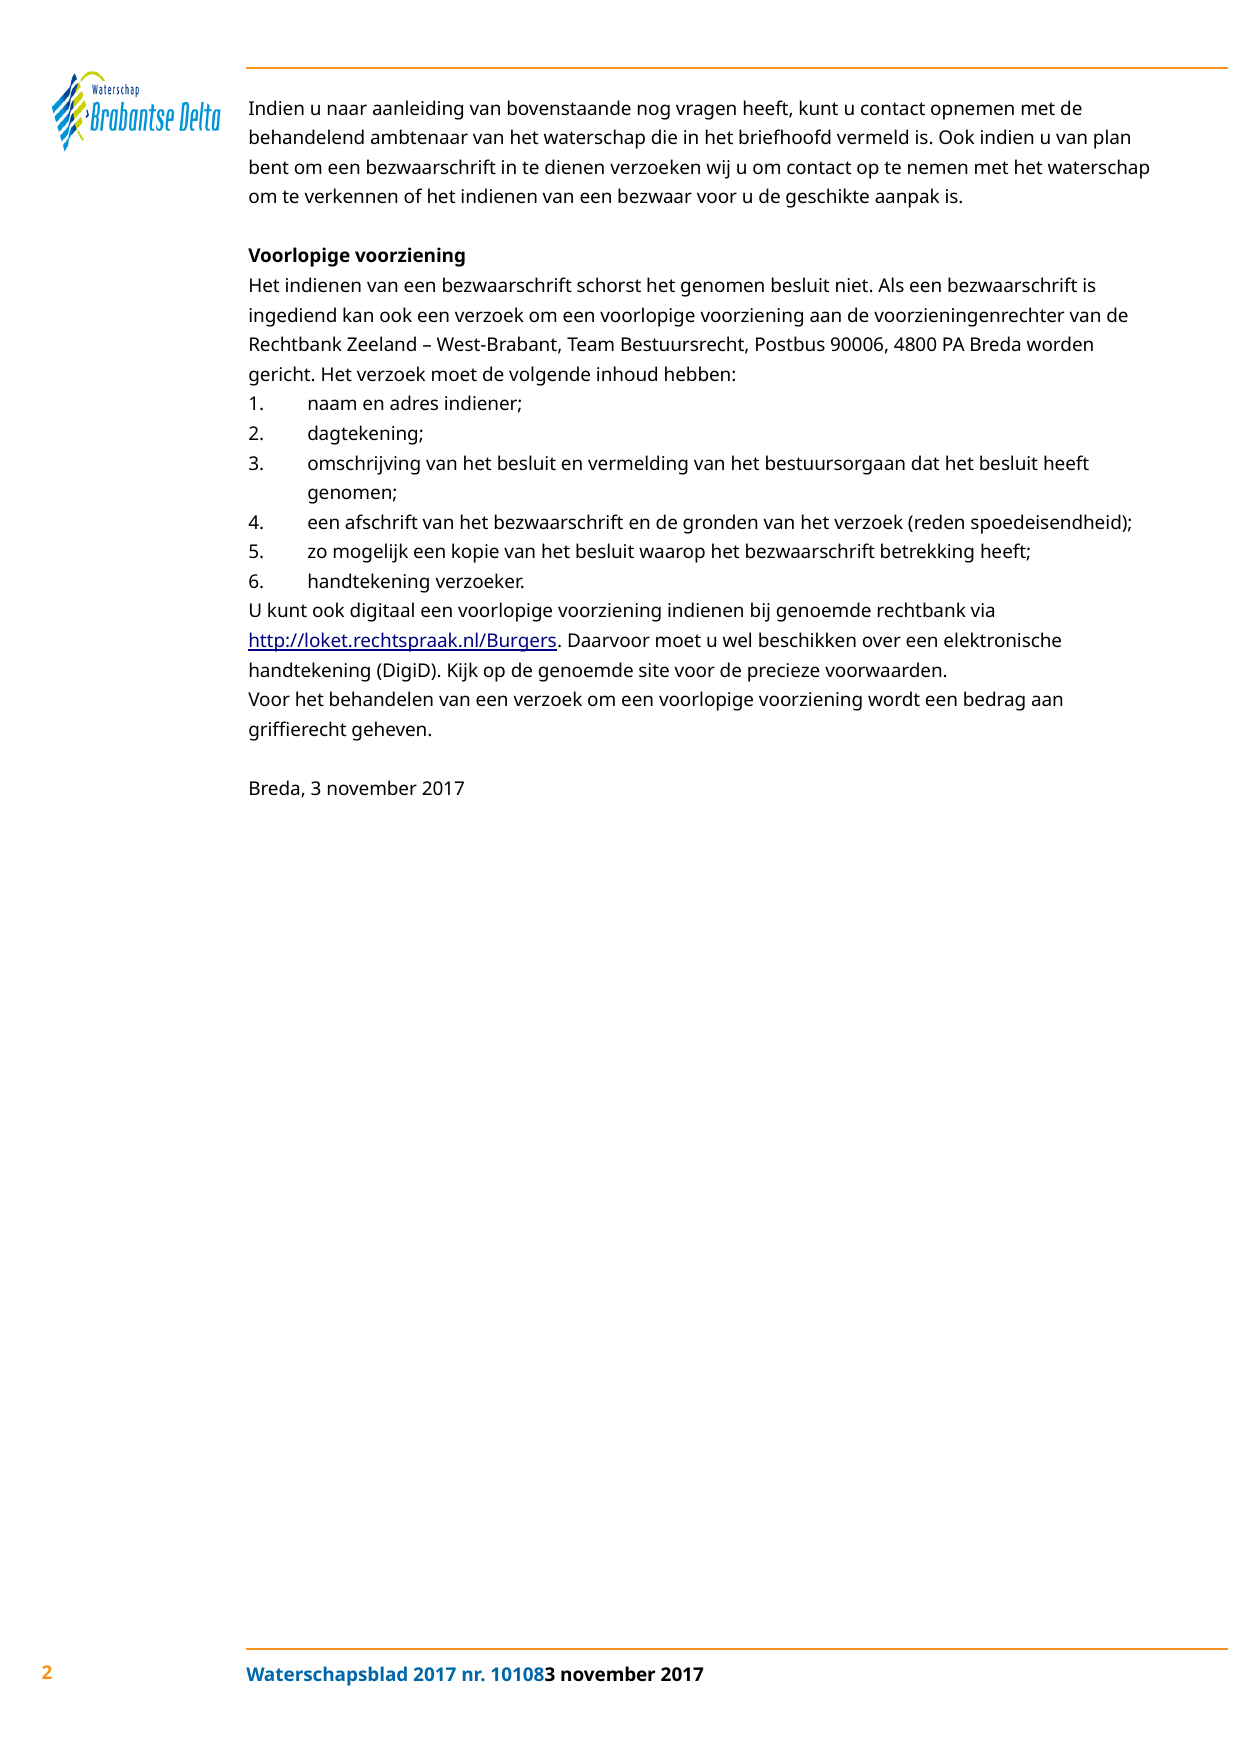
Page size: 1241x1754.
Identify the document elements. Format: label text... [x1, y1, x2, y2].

list zo mogelijk een kopie van het besluit waarop het bezwaarschrift betrekking heeft; [248, 538, 1152, 564]
text Voor het behandelen van een verzoek om een voorlopige voorziening wordt een bedrag aan griffierecht geheven. [248, 686, 1152, 742]
list dagtekening; [248, 420, 1152, 446]
text Indien u naar aanleiding van bovenstaande nog vragen heeft, kunt u contact opnemen met de behandelend ambtenaar van het waterschap die in het briefhoofd vermeld is. Ook indien u van plan bent om een bezwaarschrift in te dienen verzoeken wij u om contact op te nemen met het waterschap om te verkennen of het indienen van een bezwaar voor u de geschikte aanpak is. [248, 95, 1152, 209]
list omschrijving van het besluit en vermelding van het bestuursorgaan dat het besluit heeft genomen; [248, 450, 1152, 505]
text U kunt ook digitaal een voorlopige voorziening indienen bij genoemde rechtbank via http://loket.rechtspraak.nl/Burgers. Daarvoor moet u wel beschikken over een elektronische handtekening (DigiD). Kijk op de genoemde site voor de precieze voorwaarden. [248, 598, 1152, 683]
text Het indienen van een bezwaarschrift schorst het genomen besluit niet. Als een bezwaarschrift is ingediend kan ook een verzoek om een voorlopige voorziening aan de voorzieningenrechter van de Rechtbank Zeeland – West-Brabant, Team Bestuursrecht, Postbus 90006, 4800 PA Breda worden gericht. Het verzoek moet de volgende inhoud hebben: [248, 272, 1152, 387]
list een afschrift van het bezwaarschrift en de gronden van het verzoek (reden spoedeisendheid); [248, 509, 1152, 535]
picture [41, 47, 231, 172]
text Voorlopige voorziening [248, 243, 1152, 268]
list naam en adres indiener; [248, 391, 1152, 416]
text Breda, 3 november 2017 [248, 775, 1152, 801]
list handtekening verzoeker. [248, 568, 1152, 594]
